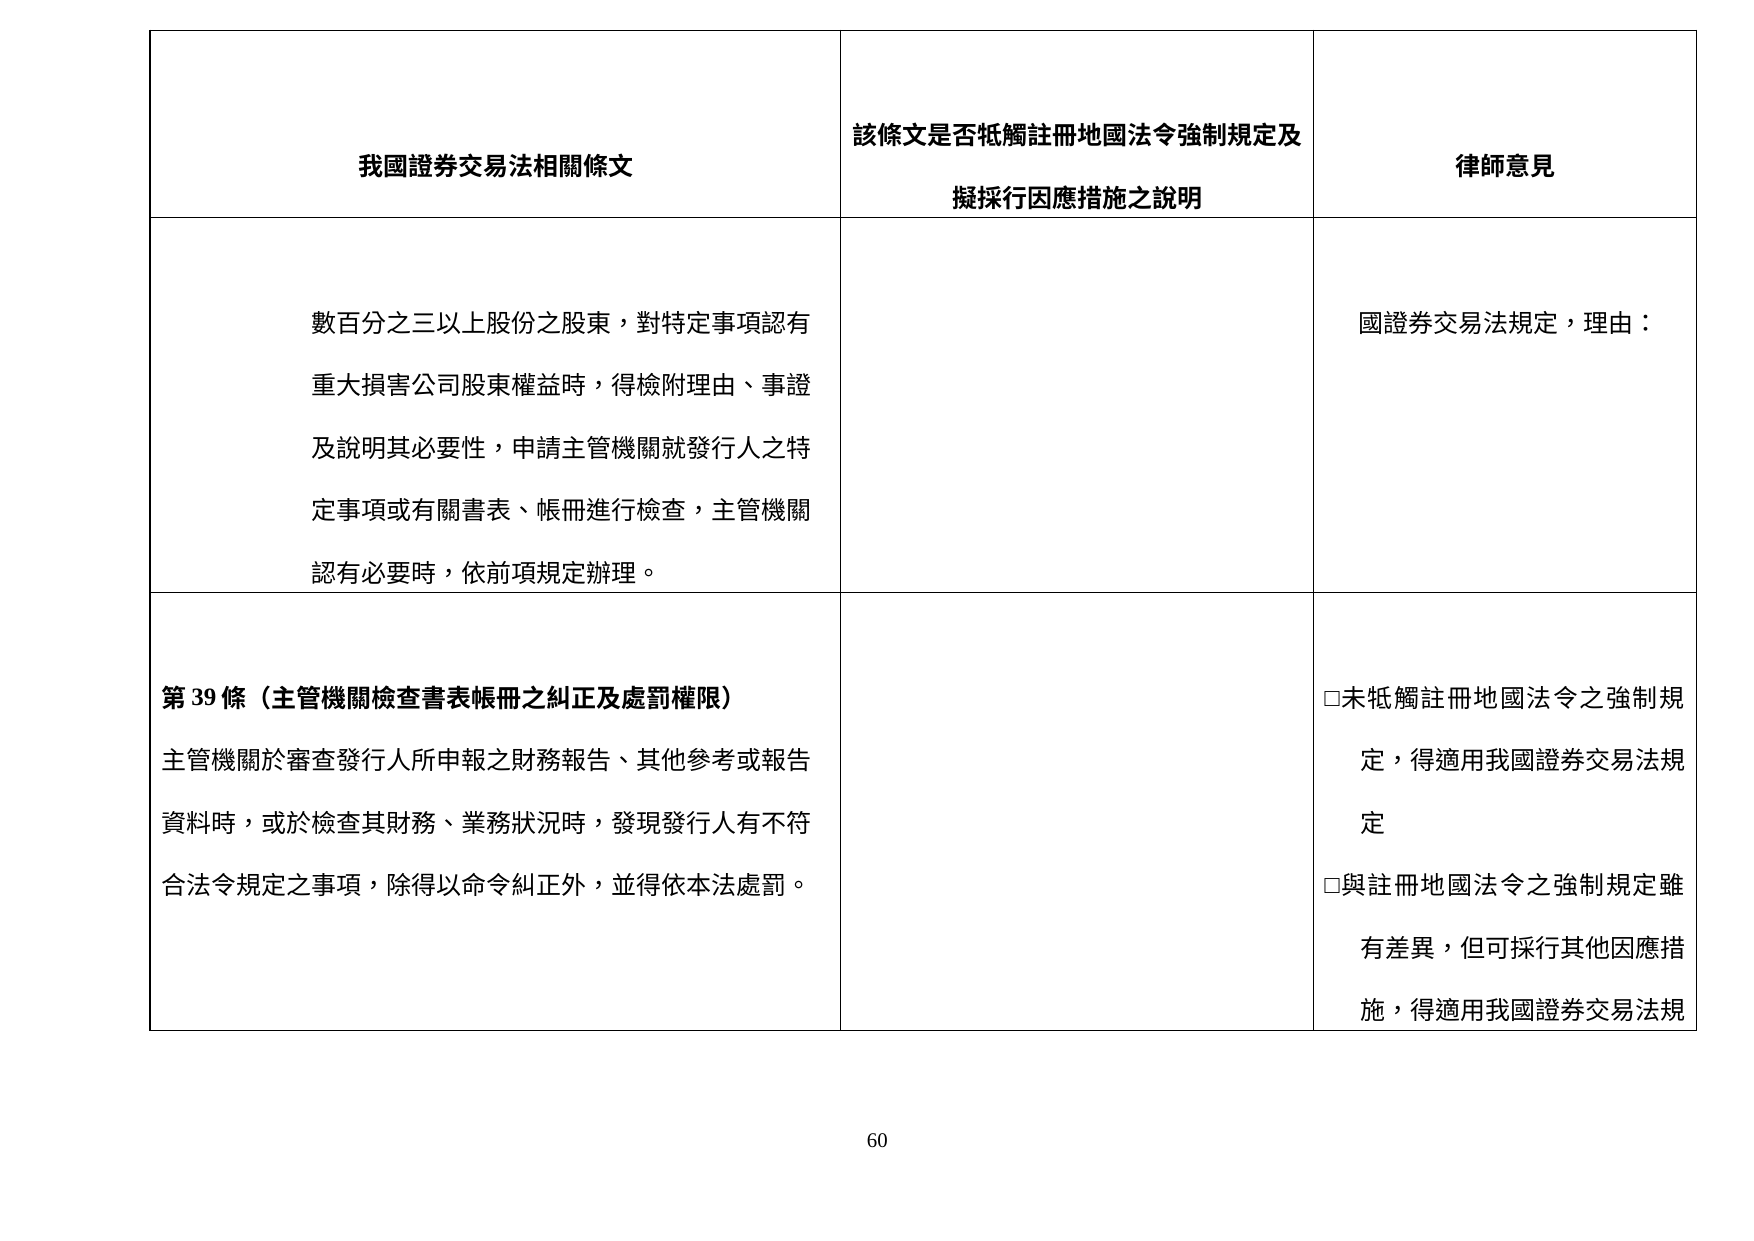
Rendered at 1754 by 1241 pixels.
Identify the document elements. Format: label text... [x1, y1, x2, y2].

table_cell 國證券交易法規定，理由： [1314, 218, 1696, 592]
table_header 我國證券交易法相關條文 [151, 31, 840, 217]
table_cell 數百分之三以上股份之股東，對特定事項認有重大損害公司股東權益時，得檢附理由、事證及說明其必要性，申請主管機關就發行人之特定事項或有關書表、帳冊進行檢查，主管機關認有必要時，依前項規定辦理。 [151, 218, 840, 592]
table_header 該條文是否牴觸註冊地國法令強制規定及擬採行因應措施之說明 [841, 31, 1313, 217]
table_cell [841, 593, 1313, 1029]
table_cell 第39條（主管機關檢查書表帳冊之糾正及處罰權限） 主管機關於審查發行人所申報之財務報告、其他參考或報告資料時，或於檢查其財務、業務狀況時，發現發行人有不符合法令規定之事項，除得以命令糾正外，並得依本法處罰。 [151, 593, 840, 1029]
table_cell □未牴觸註冊地國法令之強制規定，得適用我國證券交易法規定 □與註冊地國法令之強制規定雖有差異，但可採行其他因應措施，得適用我國證券交易法規 [1314, 593, 1696, 1029]
table_header 律師意見 [1314, 31, 1696, 217]
table_cell [841, 218, 1313, 592]
